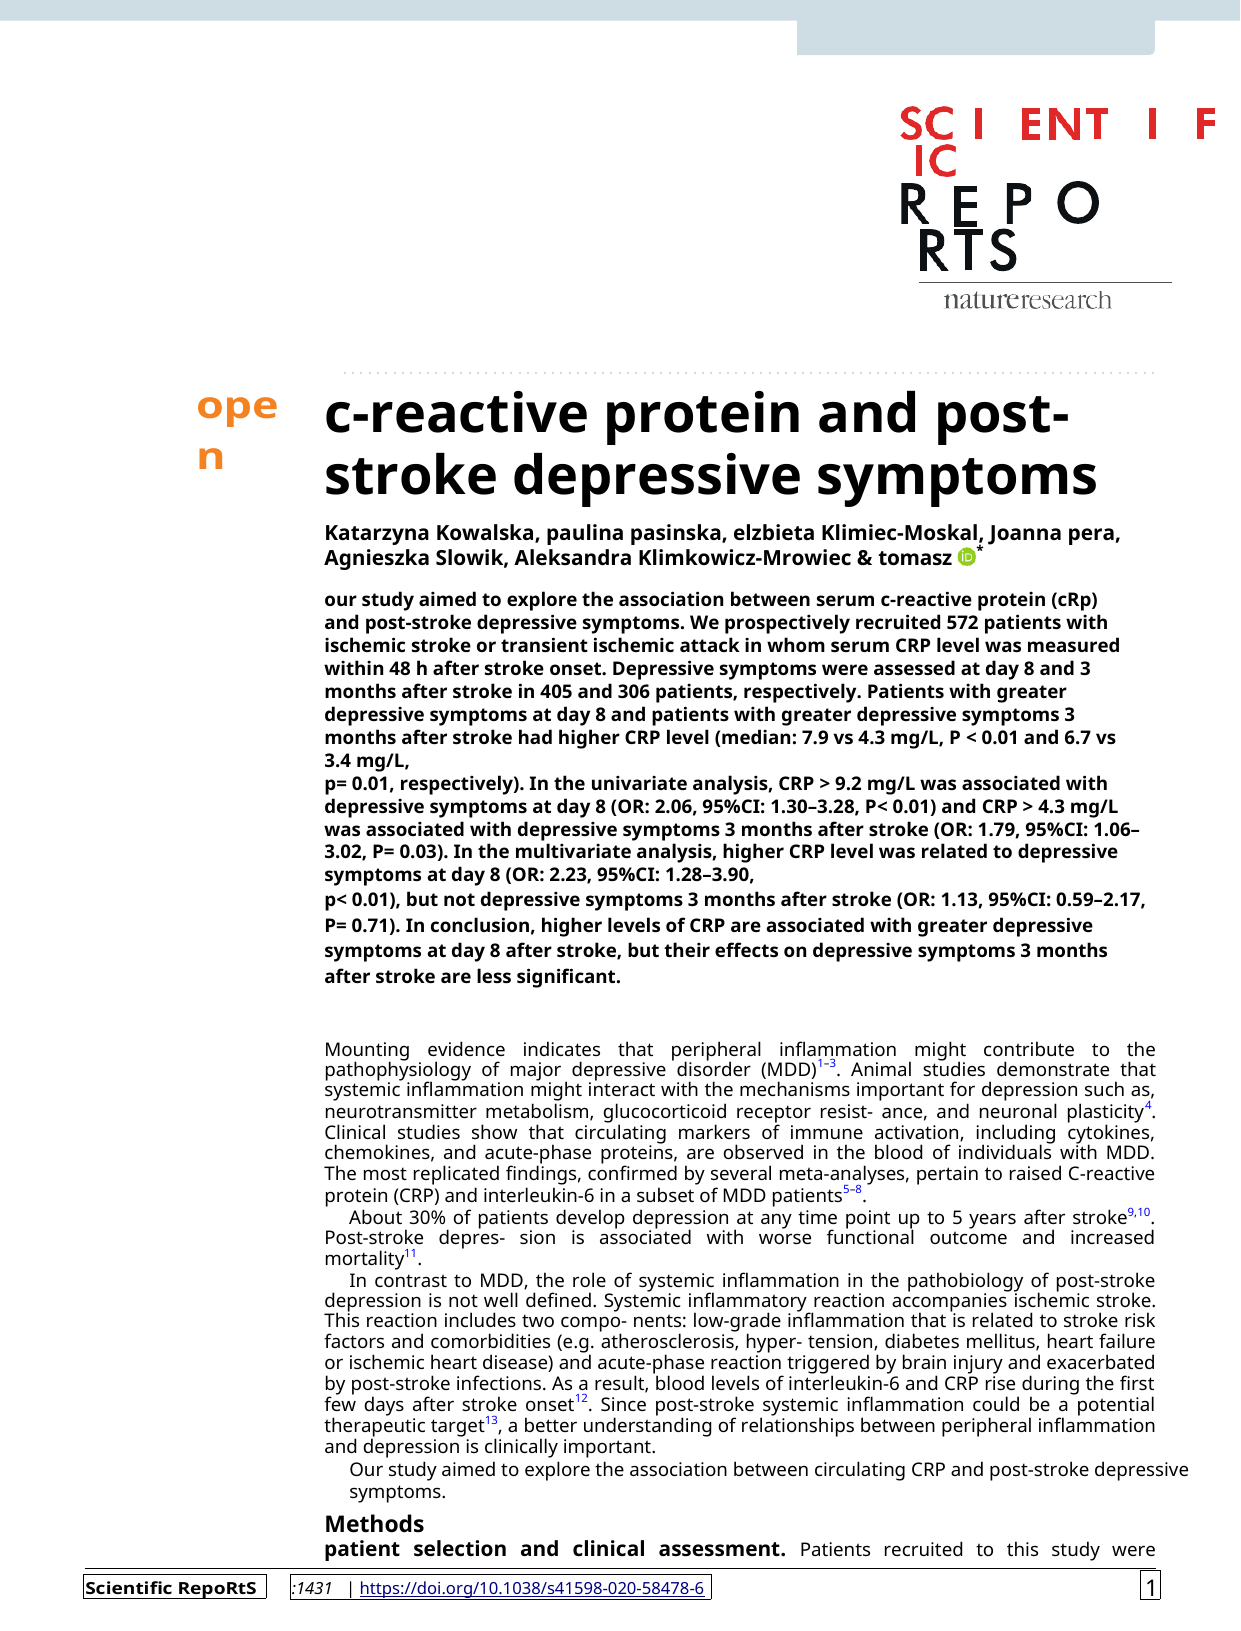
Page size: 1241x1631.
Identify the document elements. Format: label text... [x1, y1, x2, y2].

text In contrast to MDD, the role of systemic inflammation in the pathobiology of post-stroke depression is not well defined. Systemic inflammatory reaction accompanies ischemic stroke. This reaction includes two compo- nents: low-grade inflammation that is related to stroke risk factors and comorbidities (e.g. atherosclerosis, hyper- tension, diabetes mellitus, heart failure or ischemic heart disease) and acute-phase reaction triggered by brain injury and exacerbated by post-stroke infections. As a result, blood levels of interleukin-6 and CRP rise during the first few days after stroke onset12. Since post-stroke systemic inflammation could be a potential therapeutic target13, a better understanding of relationships between peripheral inflammation and depression is clinically important. [324, 1271, 1156, 1459]
picture [929, 144, 956, 177]
text Agnieszka Slowik, Aleksandra Klimkowicz-Mrowiec & tomasz * [324, 545, 1240, 571]
subtitle Methods [324, 1512, 1240, 1537]
text Our study aimed to explore the association between circulating CRP and post-stroke depressive symptoms. [349, 1459, 1240, 1503]
picture [901, 183, 930, 224]
subtitle our study aimed to explore the association between serum c-reactive protein (cRp) and post-stroke depressive symptoms. We prospectively recruited 572 patients with ischemic stroke or transient ischemic attack in whom serum CRP level was measured within 48 h after stroke onset. Depressive symptoms were assessed at day 8 and 3 months after stroke in 405 and 306 patients, respectively. Patients with greater depressive symptoms at day 8 and patients with greater depressive symptoms 3 months after stroke had higher CRP level (median: 7.9 vs 4.3 mg/L, P < 0.01 and 6.7 vs 3.4 mg/L, [324, 588, 1132, 772]
text About 30% of patients develop depression at any time point up to 5 years after stroke9,10. Post-stroke depres- sion is associated with worse functional outcome and increased mortality11. [324, 1207, 1156, 1271]
picture [925, 106, 953, 140]
text p< 0.01), but not depressive symptoms 3 months after stroke (OR: 1.13, 95%CI: 0.59–2.17, P= 0.71). In conclusion, higher levels of CRP are associated with greater depressive symptoms at day 8 after stroke, but their effects on depressive symptoms 3 months after stroke are less significant. [324, 886, 1156, 988]
text c-reactive protein and post-stroke depressive symptoms [324, 382, 1240, 507]
picture [900, 106, 922, 140]
picture [1006, 183, 1032, 224]
picture [957, 547, 976, 566]
picture [1049, 108, 1080, 140]
picture [920, 229, 949, 271]
text Mounting evidence indicates that peripheral inflammation might contribute to the pathophysiology of major depressive disorder (MDD)1–3. Animal studies demonstrate that systemic inflammation might interact with the mechanisms important for depression such as, neurotransmitter metabolism, glucocorticoid receptor resist- ance, and neuronal plasticity4. Clinical studies show that circulating markers of immune activation, including cytokines, chemokines, and acute-phase proteins, are observed in the blood of individuals with MDD. The most replicated findings, confirmed by several meta-analyses, pertain to raised C-reactive protein (CRP) and interleukin-6 in a subset of MDD patients5–8. [324, 1039, 1156, 1207]
text patient selection and clinical assessment. Patients recruited to this study were [324, 1538, 1156, 1561]
text open [196, 378, 294, 480]
text p= 0.01, respectively). In the univariate analysis, CRP > 9.2 mg/L was associated with depressive symptoms at day 8 (OR: 2.06, 95%CI: 1.30–3.28, P< 0.01) and CRP > 4.3 mg/L was associated with depressive symptoms 3 months after stroke (OR: 1.79, 95%CI: 1.06–3.02, P= 0.03). In the multivariate analysis, higher CRP level was related to depressive symptoms at day 8 (OR: 2.23, 95%CI: 1.28–3.90, [324, 772, 1156, 886]
picture [943, 291, 1112, 309]
subtitle Katarzyna Kowalska, paulina pasinska, elzbieta Klimiec-Moskal, Joanna pera, [324, 520, 1240, 545]
